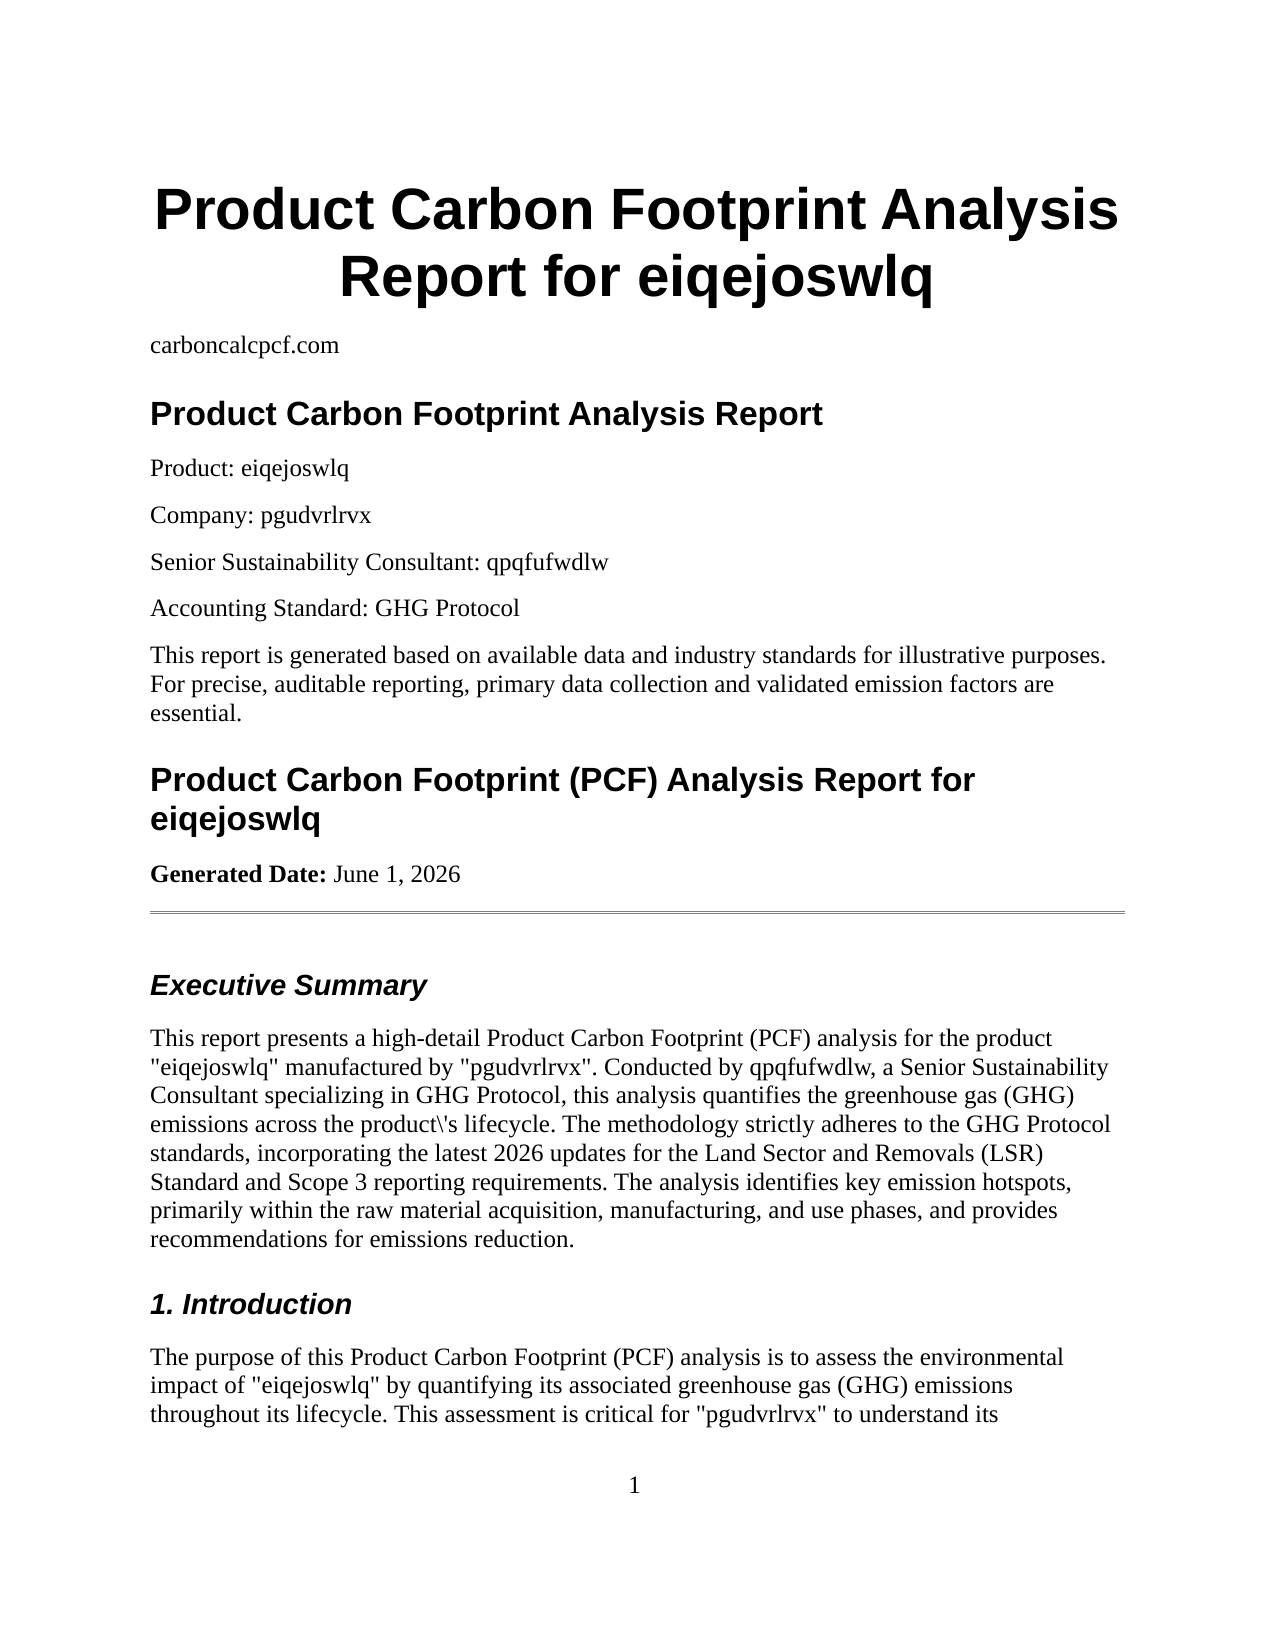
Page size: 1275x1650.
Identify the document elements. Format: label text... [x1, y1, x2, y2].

text This report is generated based on available data and industry standards for illustrative purposes. For precise, auditable reporting, primary data collection and validated emission factors are essential. [150, 640, 1125, 726]
text This report presents a high-detail Product Carbon Footprint (PCF) analysis for the product "eiqejoswlq" manufactured by "pgudvrlrvx". Conducted by qpqfufwdlw, a Senior Sustainability Consultant specializing in GHG Protocol, this analysis quantifies the greenhouse gas (GHG) emissions across the product\'s lifecycle. The methodology strictly adheres to the GHG Protocol standards, incorporating the latest 2026 updates for the Land Sector and Removals (LSR) Standard and Scope 3 reporting requirements. The analysis identifies key emission hotspots, primarily within the raw material acquisition, manufacturing, and use phases, and provides recommendations for emissions reduction. [150, 1023, 1125, 1253]
text Company: pgudvrlrvx [150, 500, 1125, 529]
subtitle Product Carbon Footprint Analysis Report [150, 393, 1125, 432]
text Product: eiqejoswlq [150, 453, 1125, 482]
text Senior Sustainability Consultant: qpqfufwdlw [150, 547, 1125, 576]
title Product Carbon Footprint Analysis Report for eiqejoswlq [150, 175, 1125, 309]
text Generated Date: June 1, 2026 [150, 859, 1125, 888]
subtitle Executive Summary [150, 968, 1125, 1001]
subtitle 1. Introduction [150, 1287, 1125, 1320]
text Accounting Standard: GHG Protocol [150, 593, 1125, 622]
text The purpose of this Product Carbon Footprint (PCF) analysis is to assess the environmental impact of "eiqejoswlq" by quantifying its associated greenhouse gas (GHG) emissions throughout its lifecycle. This assessment is critical for "pgudvrlrvx" to understand its [150, 1342, 1125, 1428]
subtitle Product Carbon Footprint (PCF) Analysis Report for eiqejoswlq [150, 760, 1125, 838]
text carboncalcpcf.com [150, 331, 1125, 359]
